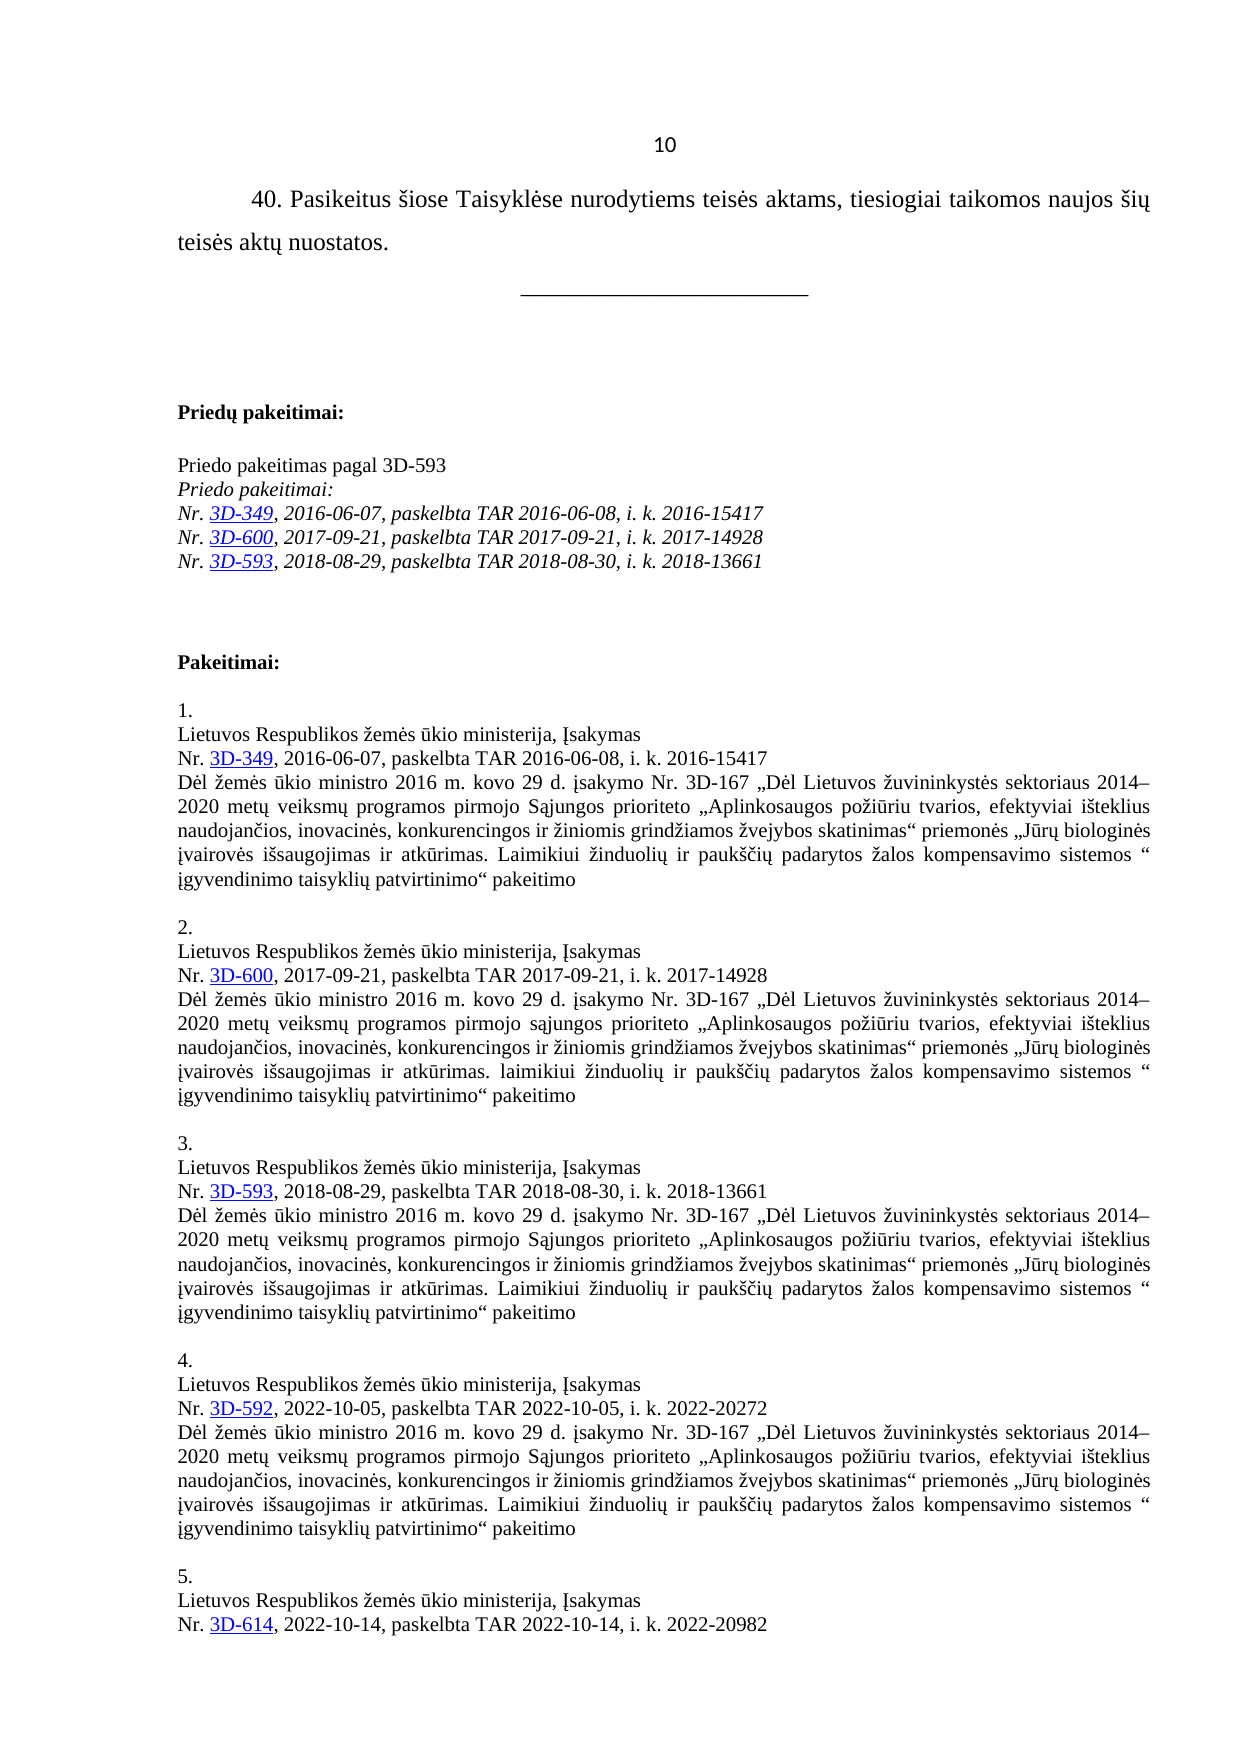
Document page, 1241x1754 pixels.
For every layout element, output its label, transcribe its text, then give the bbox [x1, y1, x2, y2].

text Nr. 3D-593, 2018-08-29, paskelbta TAR 2018-08-30, i. k. 2018-13661 [177, 1179, 1152, 1203]
text Dėl žemės ūkio ministro 2016 m. kovo 29 d. įsakymo Nr. 3D-167 „Dėl Lietuvos žuvininkystės sektoriaus 2014–2020 metų veiksmų programos pirmojo sąjungos prioriteto „Aplinkosaugos požiūriu tvarios, efektyviai išteklius naudojančios, inovacinės, konkurencingos ir žiniomis grindžiamos žvejybos skatinimas“ priemonės „Jūrų biologinės įvairovės išsaugojimas ir atkūrimas. laimikiui žinduolių ir paukščių padarytos žalos kompensavimo sistemos “ įgyvendinimo taisyklių patvirtinimo“ pakeitimo [177, 987, 1152, 1107]
text 4. [177, 1348, 1152, 1372]
text Nr. 3D-592, 2022-10-05, paskelbta TAR 2022-10-05, i. k. 2022-20272 [177, 1396, 1152, 1420]
text Dėl žemės ūkio ministro 2016 m. kovo 29 d. įsakymo Nr. 3D-167 „Dėl Lietuvos žuvininkystės sektoriaus 2014–2020 metų veiksmų programos pirmojo Sąjungos prioriteto „Aplinkosaugos požiūriu tvarios, efektyviai išteklius naudojančios, inovacinės, konkurencingos ir žiniomis grindžiamos žvejybos skatinimas“ priemonės „Jūrų biologinės įvairovės išsaugojimas ir atkūrimas. Laimikiui žinduolių ir paukščių padarytos žalos kompensavimo sistemos “ įgyvendinimo taisyklių patvirtinimo“ pakeitimo [177, 1203, 1152, 1324]
text Priedų pakeitimai: [177, 400, 1152, 424]
text Nr. 3D-593, 2018-08-29, paskelbta TAR 2018-08-30, i. k. 2018-13661 [177, 549, 1152, 573]
text Pakeitimai: [177, 650, 1152, 674]
text Priedo pakeitimas pagal 3D-593 [177, 453, 1152, 477]
text 40. Pasikeitus šiose Taisyklėse nurodytiems teisės aktams, tiesiogiai taikomos naujos šių teisės aktų nuostatos. [177, 184, 1152, 256]
text Nr. 3D-614, 2022-10-14, paskelbta TAR 2022-10-14, i. k. 2022-20982 [177, 1612, 1152, 1636]
text Dėl žemės ūkio ministro 2016 m. kovo 29 d. įsakymo Nr. 3D-167 „Dėl Lietuvos žuvininkystės sektoriaus 2014–2020 metų veiksmų programos pirmojo Sąjungos prioriteto „Aplinkosaugos požiūriu tvarios, efektyviai išteklius naudojančios, inovacinės, konkurencingos ir žiniomis grindžiamos žvejybos skatinimas“ priemonės „Jūrų biologinės įvairovės išsaugojimas ir atkūrimas. Laimikiui žinduolių ir paukščių padarytos žalos kompensavimo sistemos “ įgyvendinimo taisyklių patvirtinimo“ pakeitimo [177, 1420, 1152, 1540]
text 2. [177, 914, 1152, 939]
text Lietuvos Respublikos žemės ūkio ministerija, Įsakymas [177, 1372, 1152, 1396]
text Nr. 3D-349, 2016-06-07, paskelbta TAR 2016-06-08, i. k. 2016-15417 [177, 746, 1152, 770]
text Nr. 3D-600, 2017-09-21, paskelbta TAR 2017-09-21, i. k. 2017-14928 [177, 525, 1152, 549]
text _______________________ [177, 271, 1152, 299]
text Lietuvos Respublikos žemės ūkio ministerija, Įsakymas [177, 939, 1152, 963]
text Lietuvos Respublikos žemės ūkio ministerija, Įsakymas [177, 1155, 1152, 1179]
text Nr. 3D-349, 2016-06-07, paskelbta TAR 2016-06-08, i. k. 2016-15417 [177, 501, 1152, 525]
text Priedo pakeitimai: [177, 477, 1152, 501]
text 1. [177, 698, 1152, 722]
text 5. [177, 1564, 1152, 1588]
text Dėl žemės ūkio ministro 2016 m. kovo 29 d. įsakymo Nr. 3D-167 „Dėl Lietuvos žuvininkystės sektoriaus 2014–2020 metų veiksmų programos pirmojo Sąjungos prioriteto „Aplinkosaugos požiūriu tvarios, efektyviai išteklius naudojančios, inovacinės, konkurencingos ir žiniomis grindžiamos žvejybos skatinimas“ priemonės „Jūrų biologinės įvairovės išsaugojimas ir atkūrimas. Laimikiui žinduolių ir paukščių padarytos žalos kompensavimo sistemos “ įgyvendinimo taisyklių patvirtinimo“ pakeitimo [177, 770, 1152, 891]
text Nr. 3D-600, 2017-09-21, paskelbta TAR 2017-09-21, i. k. 2017-14928 [177, 963, 1152, 987]
text 3. [177, 1131, 1152, 1155]
text Lietuvos Respublikos žemės ūkio ministerija, Įsakymas [177, 1588, 1152, 1612]
text Lietuvos Respublikos žemės ūkio ministerija, Įsakymas [177, 722, 1152, 746]
